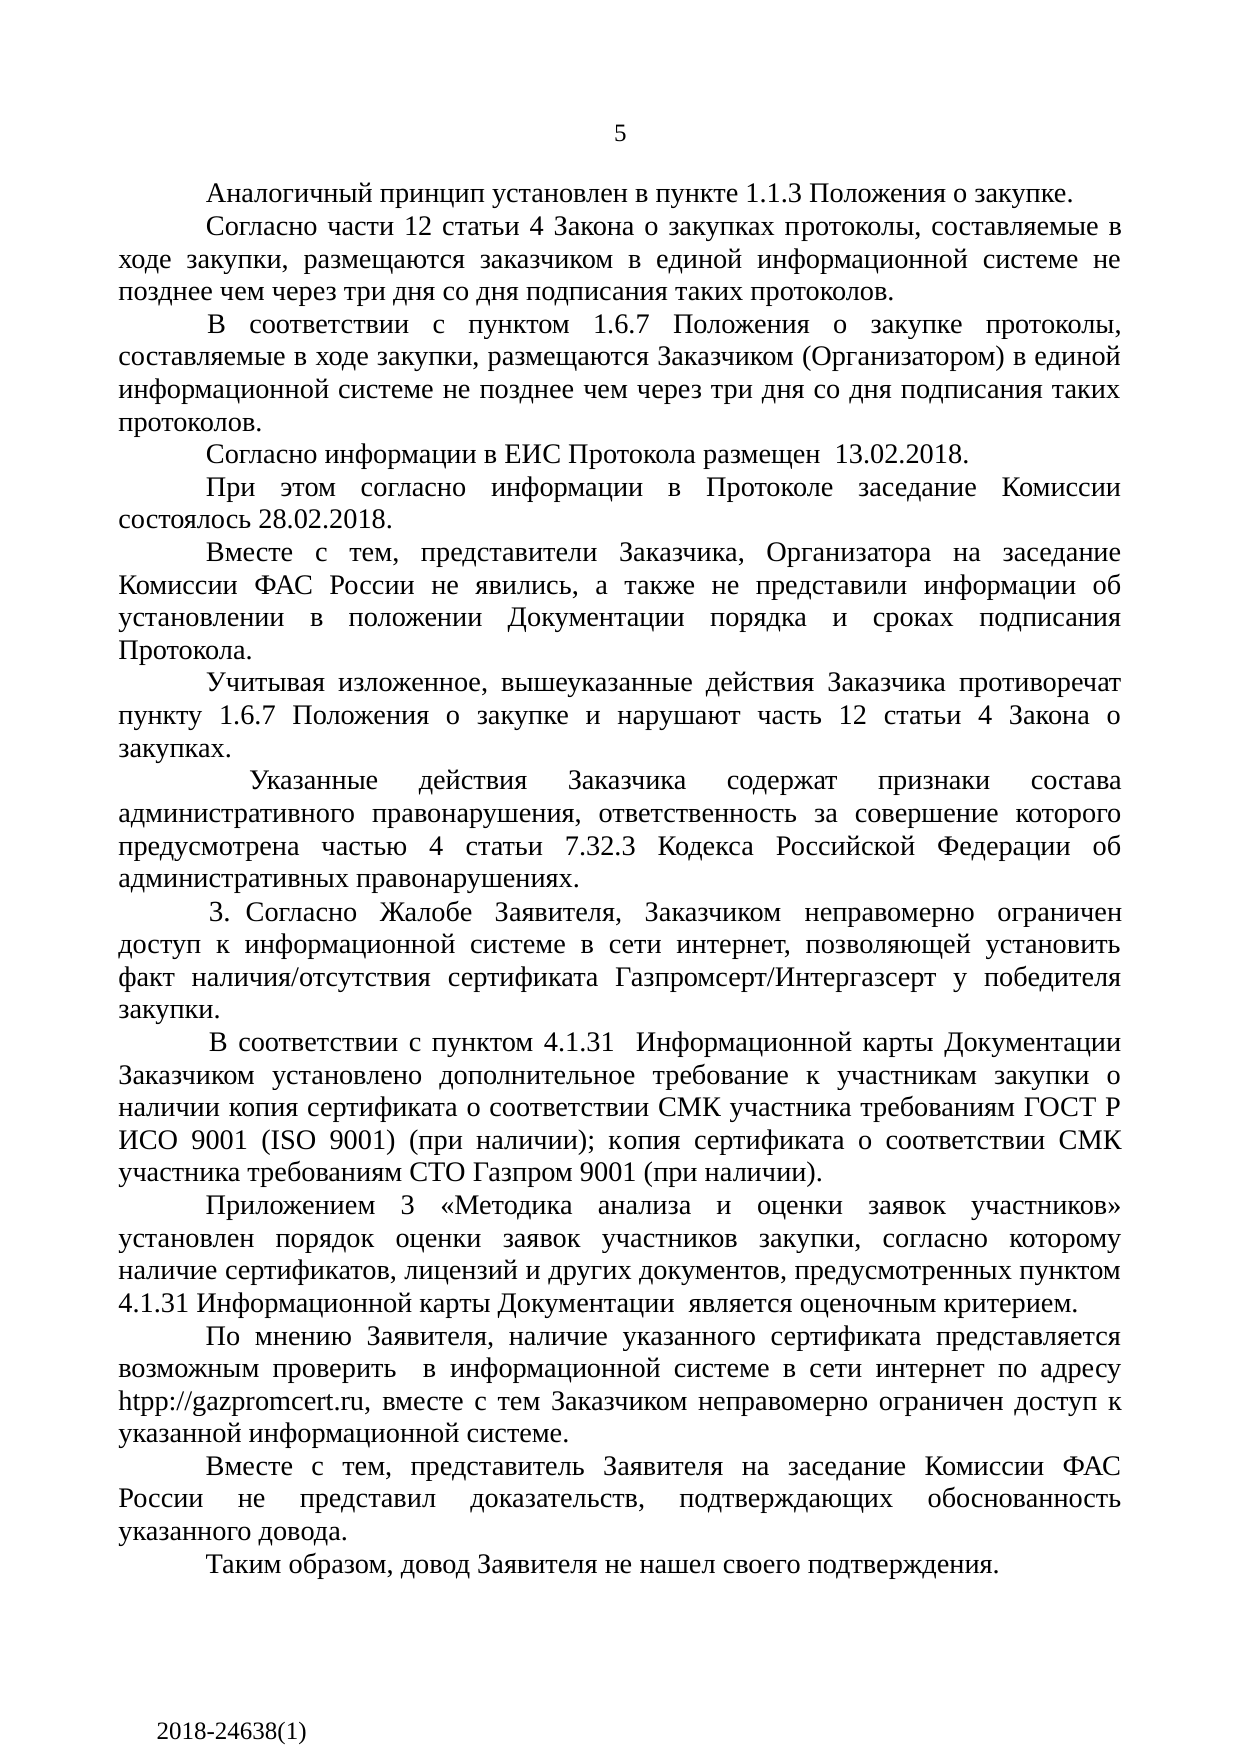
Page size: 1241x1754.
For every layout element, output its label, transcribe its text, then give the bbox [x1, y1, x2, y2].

text Согласно информации в ЕИС Протокола размещен 13.02.2018. [118, 437, 1122, 470]
text Вместе с тем, представители Заказчика, Организатора на заседание Комиссии ФАС России не явились, а также не представили информации об установлении в положении Документации порядка и сроках подписания Протокола. [118, 535, 1122, 665]
text Таким образом, довод Заявителя не нашел своего подтверждения. [118, 1547, 1122, 1579]
text В соответствии с пунктом 4.1.31 Информационной карты Документации Заказчиком установлено дополнительное требование к участникам закупки о наличии копия сертификата о соответствии СМК участника требованиям ГОСТ Р ИСО 9001 (ISO 9001) (при наличии); копия сертификата о соответствии СМК участника требованиям СТО Газпром 9001 (при наличии). [118, 1025, 1122, 1188]
text Аналогичный принцип установлен в пункте 1.1.3 Положения о закупке. [118, 176, 1122, 209]
text Приложением 3 «Методика анализа и оценки заявок участников» установлен порядок оценки заявок участников закупки, согласно которому наличие сертификатов, лицензий и других документов, предусмотренных пунктом 4.1.31 Информационной карты Документации является оценочным критерием. [118, 1188, 1122, 1318]
text Указанные действия Заказчика содержат признаки состава административного правонарушения, ответственность за совершение которого предусмотрена частью 4 статьи 7.32.3 Кодекса Российской Федерации об административных правонарушениях. [118, 763, 1122, 894]
list Согласно Жалобе Заявителя, Заказчиком неправомерно ограничен доступ к информационной системе в сети интернет, позволяющей установить факт наличия/отсутствия сертификата Газпромсерт/Интергазсерт у победителя закупки. [118, 894, 1122, 1025]
text При этом согласно информации в Протоколе заседание Комиссии состоялось 28.02.2018. [118, 470, 1122, 535]
text В соответствии с пунктом 1.6.7 Положения о закупке протоколы, составляемые в ходе закупки, размещаются Заказчиком (Организатором) в единой информационной системе не позднее чем через три дня со дня подписания таких протоколов. [118, 307, 1122, 437]
text По мнению Заявителя, наличие указанного сертификата представляется возможным проверить в информационной системе в сети интернет по адресу htpp://gazpromcert.ru, вместе с тем Заказчиком неправомерно ограничен доступ к указанной информационной системе. [118, 1318, 1122, 1449]
text Учитывая изложенное, вышеуказанные действия Заказчика противоречат пункту 1.6.7 Положения о закупке и нарушают часть 12 статьи 4 Закона о закупках. [118, 665, 1122, 763]
text Согласно части 12 статьи 4 Закона о закупках протоколы, составляемые в ходе закупки, размещаются заказчиком в единой информационной системе не позднее чем через три дня со дня подписания таких протоколов. [118, 209, 1122, 307]
text Вместе с тем, представитель Заявителя на заседание Комиссии ФАС России не представил доказательств, подтверждающих обоснованность указанного довода. [118, 1449, 1122, 1547]
